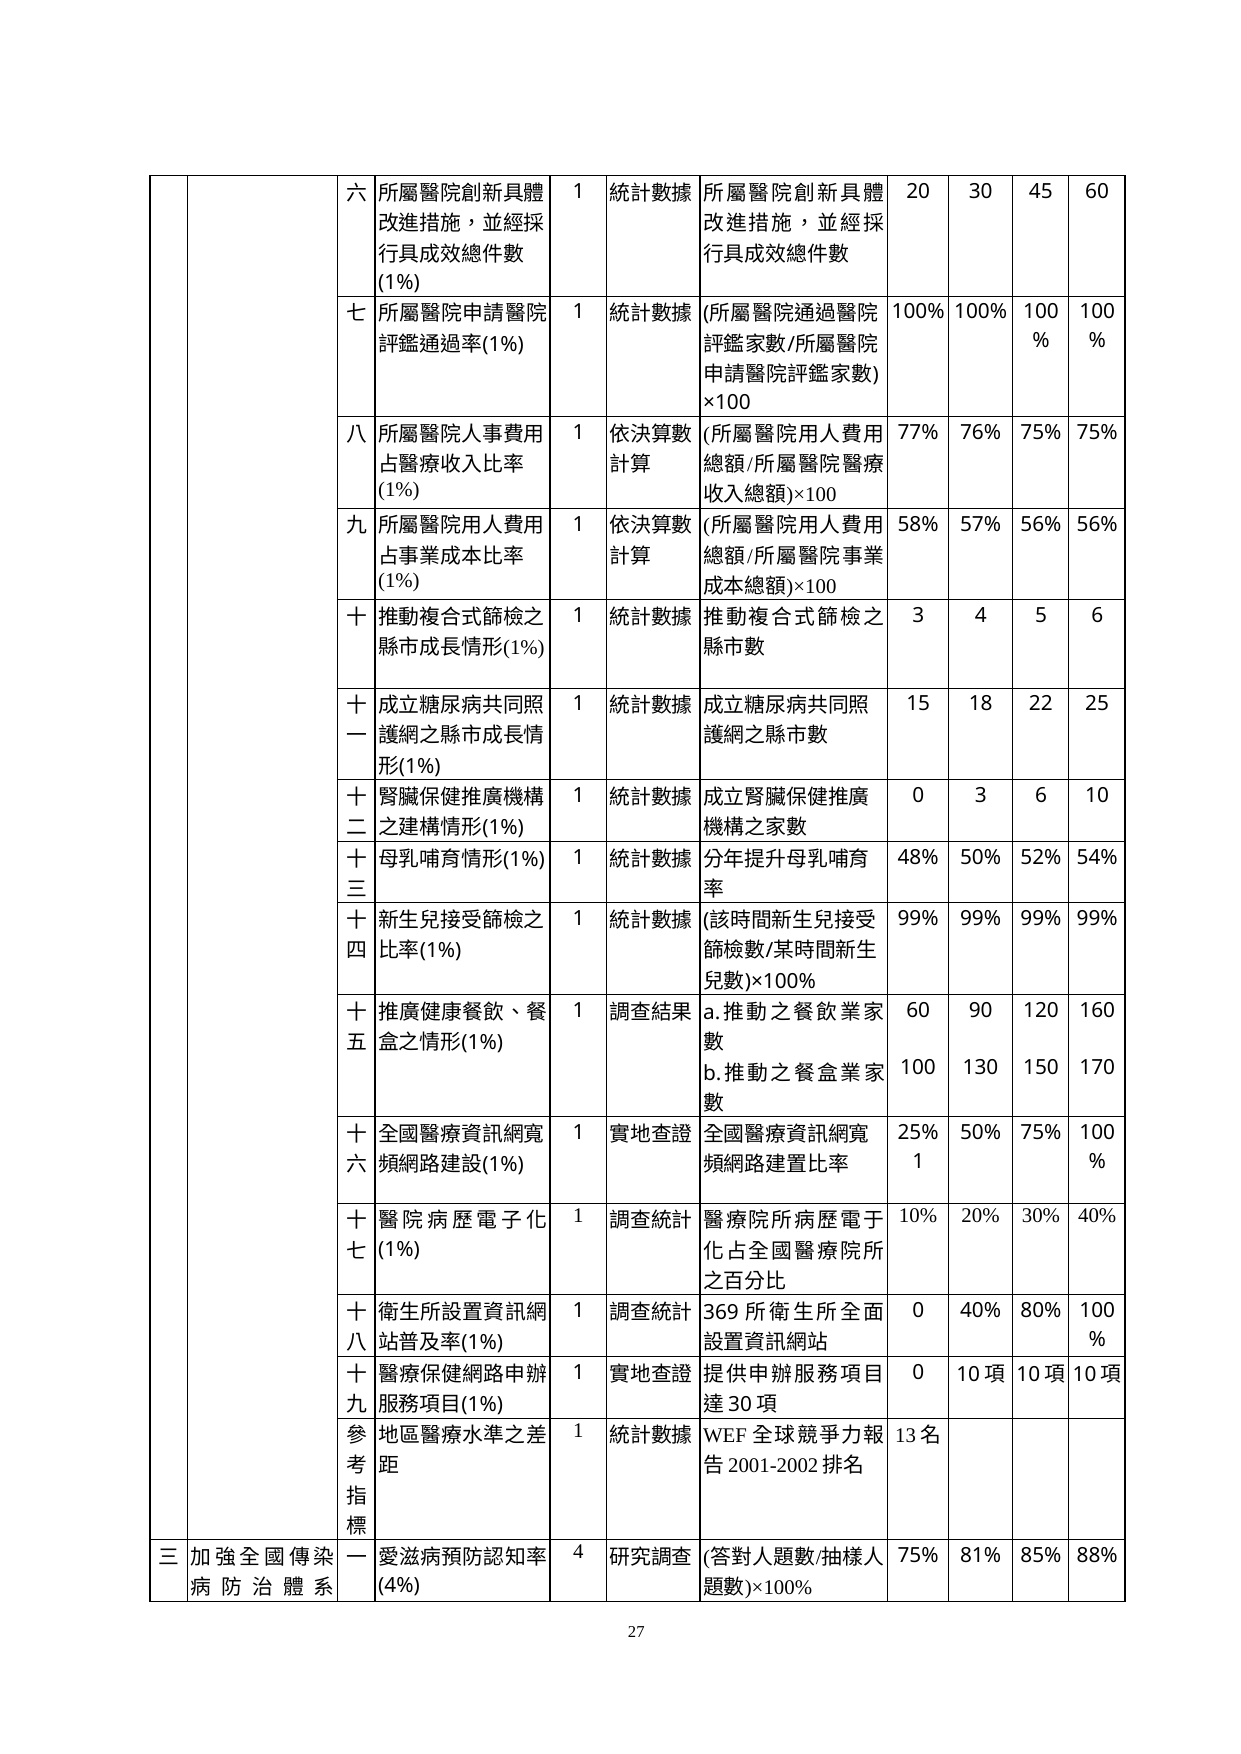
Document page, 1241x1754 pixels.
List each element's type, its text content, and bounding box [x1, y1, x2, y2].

table_header 60 [1069, 176, 1124, 296]
table_cell 10項 [949, 1357, 1012, 1417]
table_cell 3 [949, 780, 1012, 841]
table_cell 100% [1013, 297, 1068, 416]
table_cell 依決算數計算 [607, 509, 699, 599]
table_cell 醫療保健網路申辦服務項目(1%) [376, 1357, 549, 1417]
table_cell 實地查證 [607, 1117, 699, 1203]
table_cell (答對人題數/抽樣人題數)×100% [701, 1540, 887, 1601]
table_cell 1 [551, 842, 606, 902]
table_cell (所屬醫院用人費用總額/所屬醫院醫療收入總額)×100 [701, 417, 887, 508]
table_cell 4 [949, 600, 1012, 687]
table_cell (該時間新生兒接受篩檢數/某時間新生兒數)×100% [701, 903, 887, 994]
table_cell 依決算數計算 [607, 417, 699, 508]
table_cell 75% [888, 1540, 948, 1601]
table_cell 160 170 [1069, 995, 1124, 1116]
table_cell 十四 [338, 903, 374, 994]
table_cell 研究調查 [607, 1540, 699, 1601]
table_cell 推動複合式篩檢之縣市成長情形(1%) [376, 600, 549, 687]
table_cell WEF全球競爭力報告2001-2002排名 [701, 1419, 887, 1539]
table_cell 85% [1013, 1540, 1068, 1601]
table_cell 愛滋病預防認知率(4%) [376, 1540, 549, 1601]
table_cell 所屬醫院人事費用占醫療收入比率(1%) [376, 417, 549, 508]
table_header 45 [1013, 176, 1068, 296]
table_cell 實地查證 [607, 1357, 699, 1417]
table_cell 調查統計 [607, 1204, 699, 1294]
table_cell 1 [551, 689, 606, 779]
table_cell 99% [1069, 903, 1124, 994]
table_cell 1 [551, 903, 606, 994]
table_cell 醫院病歷電子化(1%) [376, 1204, 549, 1294]
table_cell 52% [1013, 842, 1068, 902]
table_cell 1 [551, 509, 606, 599]
table_cell 25 [1069, 689, 1124, 779]
table_cell 10項 [1013, 1357, 1068, 1417]
table_cell a.推動之餐飲業家數 b.推動之餐盒業家數 [701, 995, 887, 1116]
table_cell 50% [949, 1117, 1012, 1203]
table_cell 50% [949, 842, 1012, 902]
table_cell 七 [338, 297, 374, 416]
table_cell 腎臟保健推廣機構之建構情形(1%) [376, 780, 549, 841]
table_cell 十六 [338, 1117, 374, 1203]
table_cell 分年提升母乳哺育率 [701, 842, 887, 902]
table_cell 10項 [1069, 1357, 1124, 1417]
table_cell 十 [338, 600, 374, 687]
table_cell 30% [1013, 1204, 1068, 1294]
table_cell 80% [1013, 1295, 1068, 1356]
table_header 1 [551, 176, 606, 296]
table_cell 100% [1069, 1295, 1124, 1356]
table_cell 369所衛生所全面設置資訊網站 [701, 1295, 887, 1356]
table_cell 十八 [338, 1295, 374, 1356]
table_cell 十二 [338, 780, 374, 841]
table_cell 母乳哺育情形(1%) [376, 842, 549, 902]
table_cell 九 [338, 509, 374, 599]
table_cell 20% [949, 1204, 1012, 1294]
table_cell 加強全國傳染病防治體系 [188, 1540, 337, 1601]
table_cell 54% [1069, 842, 1124, 902]
table_cell 75% [1069, 417, 1124, 508]
table_cell 77% [888, 417, 948, 508]
table_cell 6 [1069, 600, 1124, 687]
table_cell [949, 1419, 1012, 1539]
table_cell 醫療院所病歷電于化占全國醫療院所之百分比 [701, 1204, 887, 1294]
table_cell 一 [338, 1540, 374, 1601]
table_cell 1 [551, 1295, 606, 1356]
table_cell 統計數據 [607, 780, 699, 841]
table_header 20 [888, 176, 948, 296]
table_cell [1013, 1419, 1068, 1539]
table_cell 統計數據 [607, 600, 699, 687]
table_cell 18 [949, 689, 1012, 779]
table_cell 100% [1069, 1117, 1124, 1203]
table_cell 三 [151, 1540, 187, 1601]
table_header 統計數據 [607, 176, 699, 296]
table_cell 統計數據 [607, 903, 699, 994]
table_cell 十九 [338, 1357, 374, 1417]
table_cell 統計數據 [607, 842, 699, 902]
table_cell 新生兒接受篩檢之比率(1%) [376, 903, 549, 994]
table_cell (所屬醫院用人費用總額/所屬醫院事業成本總額)×100 [701, 509, 887, 599]
table_cell 1 [551, 297, 606, 416]
table_cell 全國醫療資訊網寬頻網路建置比率 [701, 1117, 887, 1203]
table_cell 1 [551, 1204, 606, 1294]
table_cell 統計數據 [607, 689, 699, 779]
table_header 所屬醫院創新具體改進措施，並經採行具成效總件數(1%) [376, 176, 549, 296]
table_cell 十三 [338, 842, 374, 902]
table_cell 成立糖尿病共同照護網之縣市成長情形(1%) [376, 689, 549, 779]
table_cell 1 [551, 417, 606, 508]
table_cell 40% [1069, 1204, 1124, 1294]
table_cell 88% [1069, 1540, 1124, 1601]
table_cell 1 [551, 780, 606, 841]
table_cell 參考指標 [338, 1419, 374, 1539]
table_cell 推廣健康餐飲、餐盒之情形(1%) [376, 995, 549, 1116]
table_cell 60 100 [888, 995, 948, 1116]
table_header 六 [338, 176, 374, 296]
table_cell 所屬醫院申請醫院評鑑通過率(1%) [376, 297, 549, 416]
table_cell 56% [1013, 509, 1068, 599]
table_cell 15 [888, 689, 948, 779]
table_cell 推動複合式篩檢之縣市數 [701, 600, 887, 687]
table_cell 十七 [338, 1204, 374, 1294]
table_cell 調查統計 [607, 1295, 699, 1356]
table_header [188, 176, 337, 1539]
table_cell 1 [551, 995, 606, 1116]
table_cell 120 150 [1013, 995, 1068, 1116]
table_header [151, 176, 187, 1539]
table_cell (所屬醫院通過醫院評鑑家數/所屬醫院申請醫院評鑑家數)×100 [701, 297, 887, 416]
table_cell 99% [949, 903, 1012, 994]
table_cell 22 [1013, 689, 1068, 779]
table_cell 75% [1013, 1117, 1068, 1203]
table_cell 58% [888, 509, 948, 599]
table_cell 1 [551, 1357, 606, 1417]
table_cell 57% [949, 509, 1012, 599]
table_cell 25% 1 [888, 1117, 948, 1203]
table_cell 99% [1013, 903, 1068, 994]
table_cell 1 [551, 600, 606, 687]
table_cell 統計數據 [607, 297, 699, 416]
table_cell 十一 [338, 689, 374, 779]
table_cell 衛生所設置資訊網站普及率(1%) [376, 1295, 549, 1356]
table_cell 75% [1013, 417, 1068, 508]
table_header 30 [949, 176, 1012, 296]
table_cell 成立腎臟保健推廣機構之家數 [701, 780, 887, 841]
table_cell 0 [888, 780, 948, 841]
table_cell 81% [949, 1540, 1012, 1601]
table_cell 100% [888, 297, 948, 416]
table_cell 90 130 [949, 995, 1012, 1116]
table_cell 5 [1013, 600, 1068, 687]
table_cell 99% [888, 903, 948, 994]
table_cell 100% [1069, 297, 1124, 416]
table_cell 0 [888, 1357, 948, 1417]
table_header 所屬醫院創新具體改進措施，並經採行具成效總件數 [701, 176, 887, 296]
table_cell 100% [949, 297, 1012, 416]
table_cell 0 [888, 1295, 948, 1356]
table_cell 1 [551, 1419, 606, 1539]
table_cell 56% [1069, 509, 1124, 599]
table_cell 76% [949, 417, 1012, 508]
table_cell 十五 [338, 995, 374, 1116]
table_cell 所屬醫院用人費用占事業成本比率(1%) [376, 509, 549, 599]
table_cell 3 [888, 600, 948, 687]
table_cell 1 [551, 1117, 606, 1203]
table_cell 4 [551, 1540, 606, 1601]
table_cell 48% [888, 842, 948, 902]
table_cell 10 [1069, 780, 1124, 841]
table_cell 全國醫療資訊網寬頻網路建設(1%) [376, 1117, 549, 1203]
table_cell 6 [1013, 780, 1068, 841]
table_cell 八 [338, 417, 374, 508]
table_cell 地區醫療水準之差距 [376, 1419, 549, 1539]
table_cell [1069, 1419, 1124, 1539]
table_cell 提供申辦服務項目達30項 [701, 1357, 887, 1417]
table_cell 13名 [888, 1419, 948, 1539]
table_cell 統計數據 [607, 1419, 699, 1539]
table_cell 調查結果 [607, 995, 699, 1116]
table_cell 40% [949, 1295, 1012, 1356]
table_cell 成立糖尿病共同照護網之縣市數 [701, 689, 887, 779]
table_cell 10% [888, 1204, 948, 1294]
